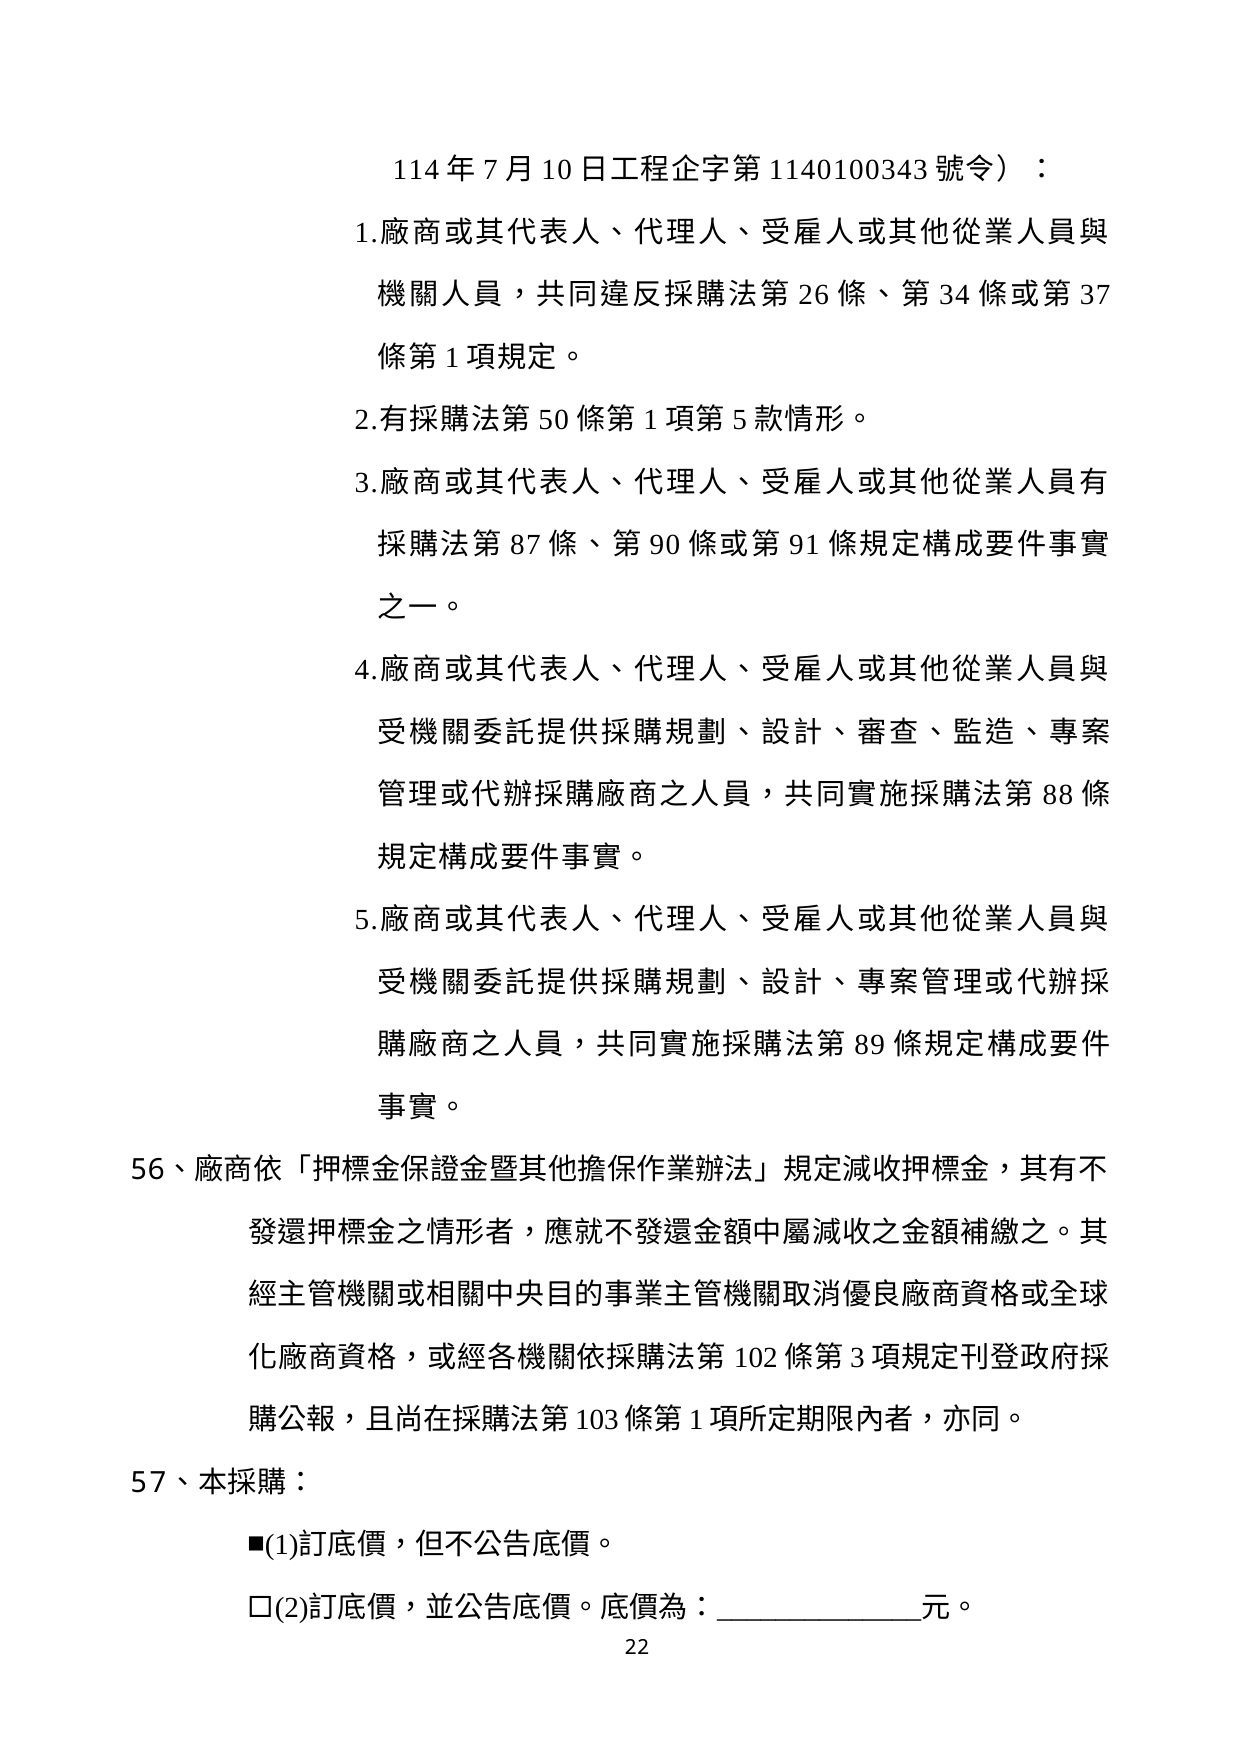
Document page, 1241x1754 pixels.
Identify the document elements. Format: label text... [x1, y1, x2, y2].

list 廠商依「押標金保證金暨其他擔保作業辦法」規定減收押標金，其有不發還押標金之情形者，應就不發還金額中屬減收之金額補繳之。其經主管機關或相關中央目的事業主管機關取消優良廠商資格或全球化廠商資格，或經各機關依採購法第102條第3項規定刊登政府採購公報，且尚在採購法第103條第1項所定期限內者，亦同。 [130, 1125, 1110, 1438]
list 本採購： [130, 1438, 1110, 1500]
text 4.廠商或其代表人、代理人、受雇人或其他從業人員與受機關委託提供採購規劃、設計、審查、監造、專案管理或代辦採購廠商之人員，共同實施採購法第88條規定構成要件事實。 [354, 625, 1110, 875]
text (2)訂底價，並公告底價。底價為：______________元。 [247, 1563, 1110, 1625]
text ■(1)訂底價，但不公告底價。 [247, 1500, 1110, 1563]
text 5.廠商或其代表人、代理人、受雇人或其他從業人員與受機關委託提供採購規劃、設計、專案管理或代辦採購廠商之人員，共同實施採購法第89條規定構成要件事實。 [354, 875, 1110, 1125]
text 3.廠商或其代表人、代理人、受雇人或其他從業人員有採購法第87條、第90條或第91條規定構成要件事實之一。 [354, 438, 1110, 625]
text 1.廠商或其代表人、代理人、受雇人或其他從業人員與機關人員，共同違反採購法第26條、第34條或第37條第1項規定。 [354, 188, 1110, 375]
text 2.有採購法第50條第1項第5款情形。 [354, 375, 1110, 438]
text 114年7月10日工程企字第1140100343號令）： [292, 125, 1110, 188]
